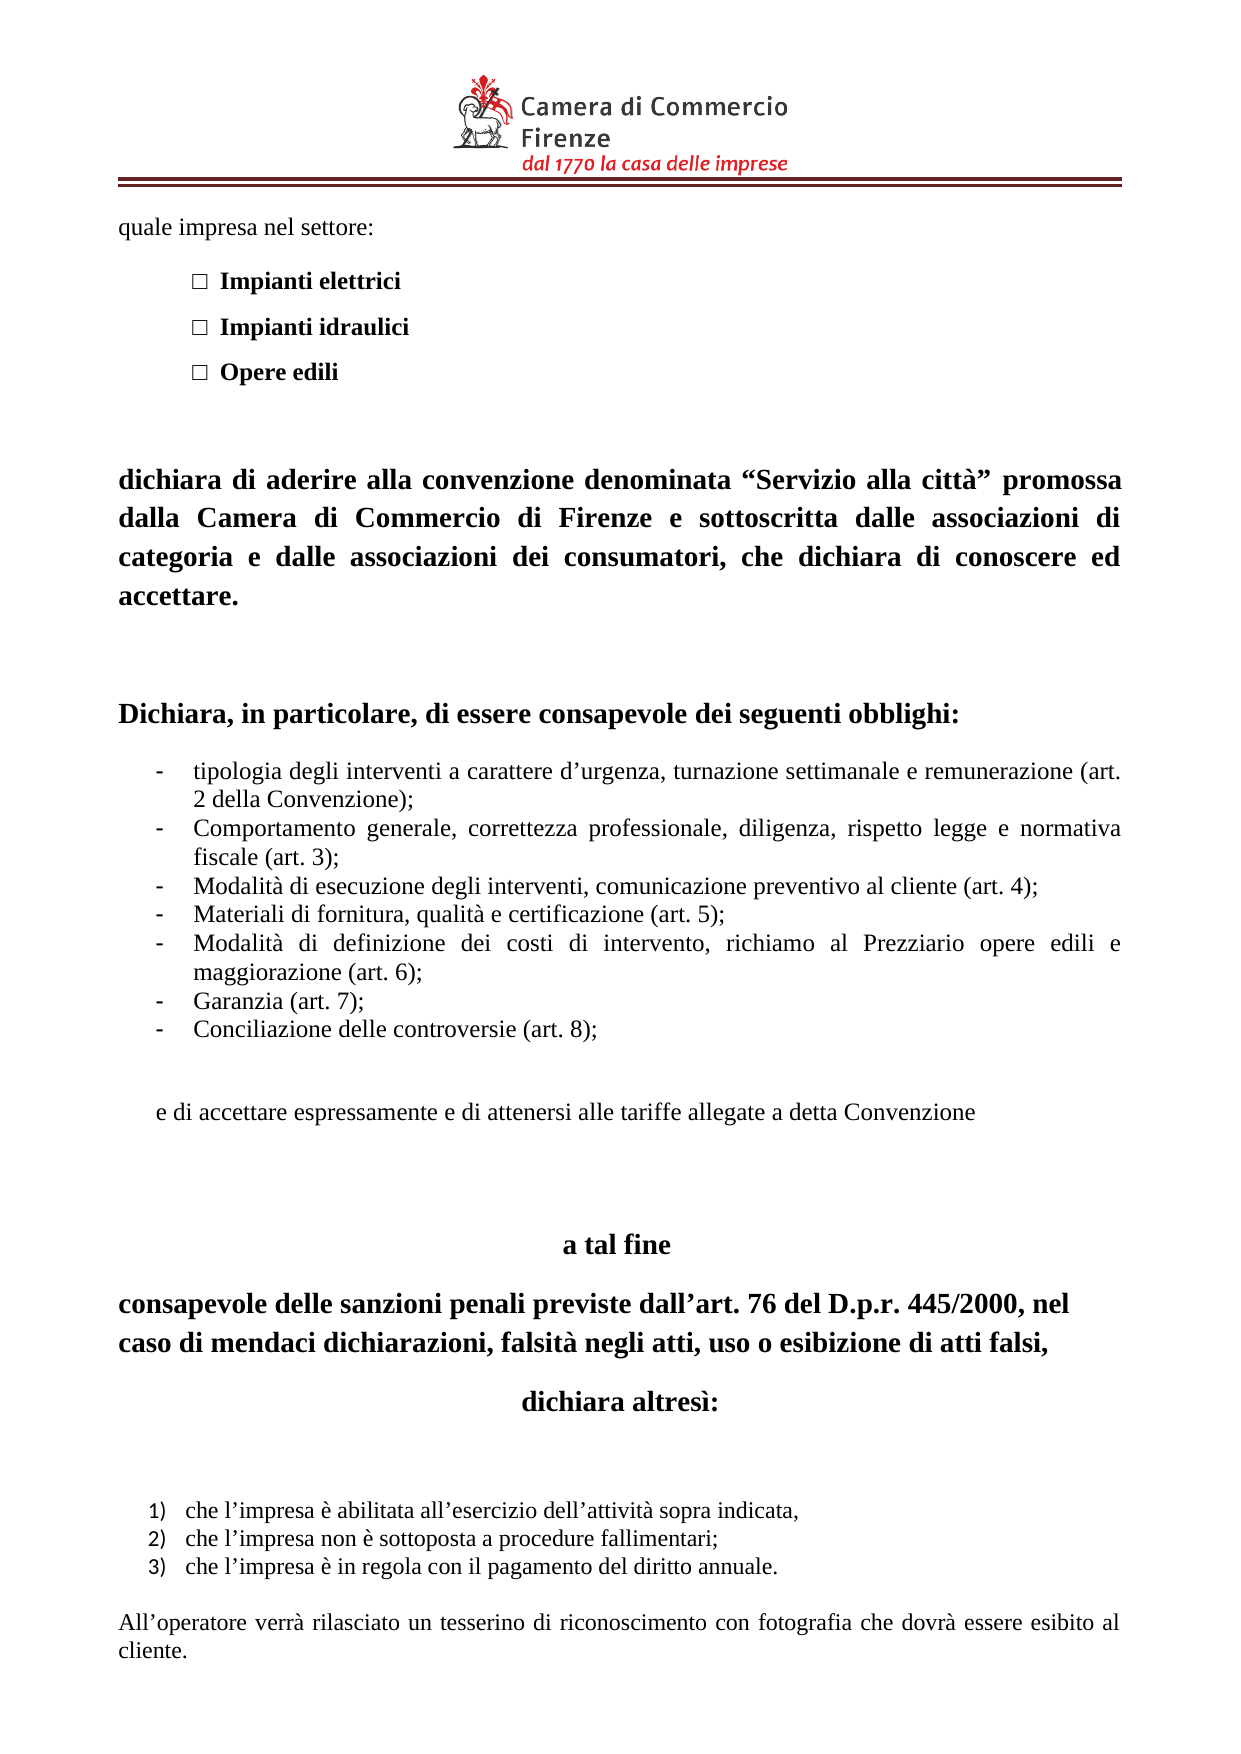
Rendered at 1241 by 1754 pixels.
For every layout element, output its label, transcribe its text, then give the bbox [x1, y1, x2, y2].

text □ Opere edili [118, 357, 1122, 386]
list Garanzia (art. 7); [156, 986, 1122, 1014]
text quale impresa nel settore: [118, 212, 1122, 241]
list Modalità di esecuzione degli interventi, comunicazione preventivo al cliente (art. 4); [156, 871, 1122, 899]
list Comportamento generale, correttezza professionale, diligenza, rispetto legge e normativa fiscale (art. 3); [156, 813, 1122, 871]
text dichiara di aderire alla convenzione denominata “Servizio alla città” promossa dalla Camera di Commercio di Firenze e sottoscritta dalle associazioni di categoria e dalle associazioni dei consumatori, che dichiara di conoscere ed accettare. [118, 462, 1122, 611]
text consapevole delle sanzioni penali previste dall’art. 76 del D.p.r. 445/2000, nel caso di mendaci dichiarazioni, falsità negli atti, uso o esibizione di atti falsi, [118, 1286, 1122, 1358]
list che l’impresa è in regola con il pagamento del diritto annuale. [148, 1552, 1122, 1580]
text a tal fine [118, 1227, 1122, 1260]
text □ Impianti elettrici [118, 266, 1122, 295]
list Modalità di definizione dei costi di intervento, richiamo al Prezziario opere edili e maggiorazione (art. 6); [156, 928, 1122, 986]
list che l’impresa non è sottoposta a procedure fallimentari; [148, 1524, 1122, 1552]
list Materiali di fornitura, qualità e certificazione (art. 5); [156, 899, 1122, 928]
text All’operatore verrà rilasciato un tesserino di riconoscimento con fotografia che dovrà essere esibito al cliente. [118, 1608, 1122, 1664]
text □ Impianti idraulici [118, 312, 1122, 340]
list che l’impresa è abilitata all’esercizio dell’attività sopra indicata, [148, 1496, 1122, 1524]
text e di accettare espressamente e di attenersi alle tariffe allegate a detta Convenzione [156, 1097, 1122, 1126]
text dichiara altresì: [118, 1384, 1122, 1418]
list Conciliazione delle controversie (art. 8); [156, 1014, 1122, 1043]
text Dichiara, in particolare, di essere consapevole dei seguenti obblighi: [118, 696, 1122, 730]
list tipologia degli interventi a carattere d’urgenza, turnazione settimanale e remunerazione (art. 2 della Convenzione); [156, 756, 1122, 813]
